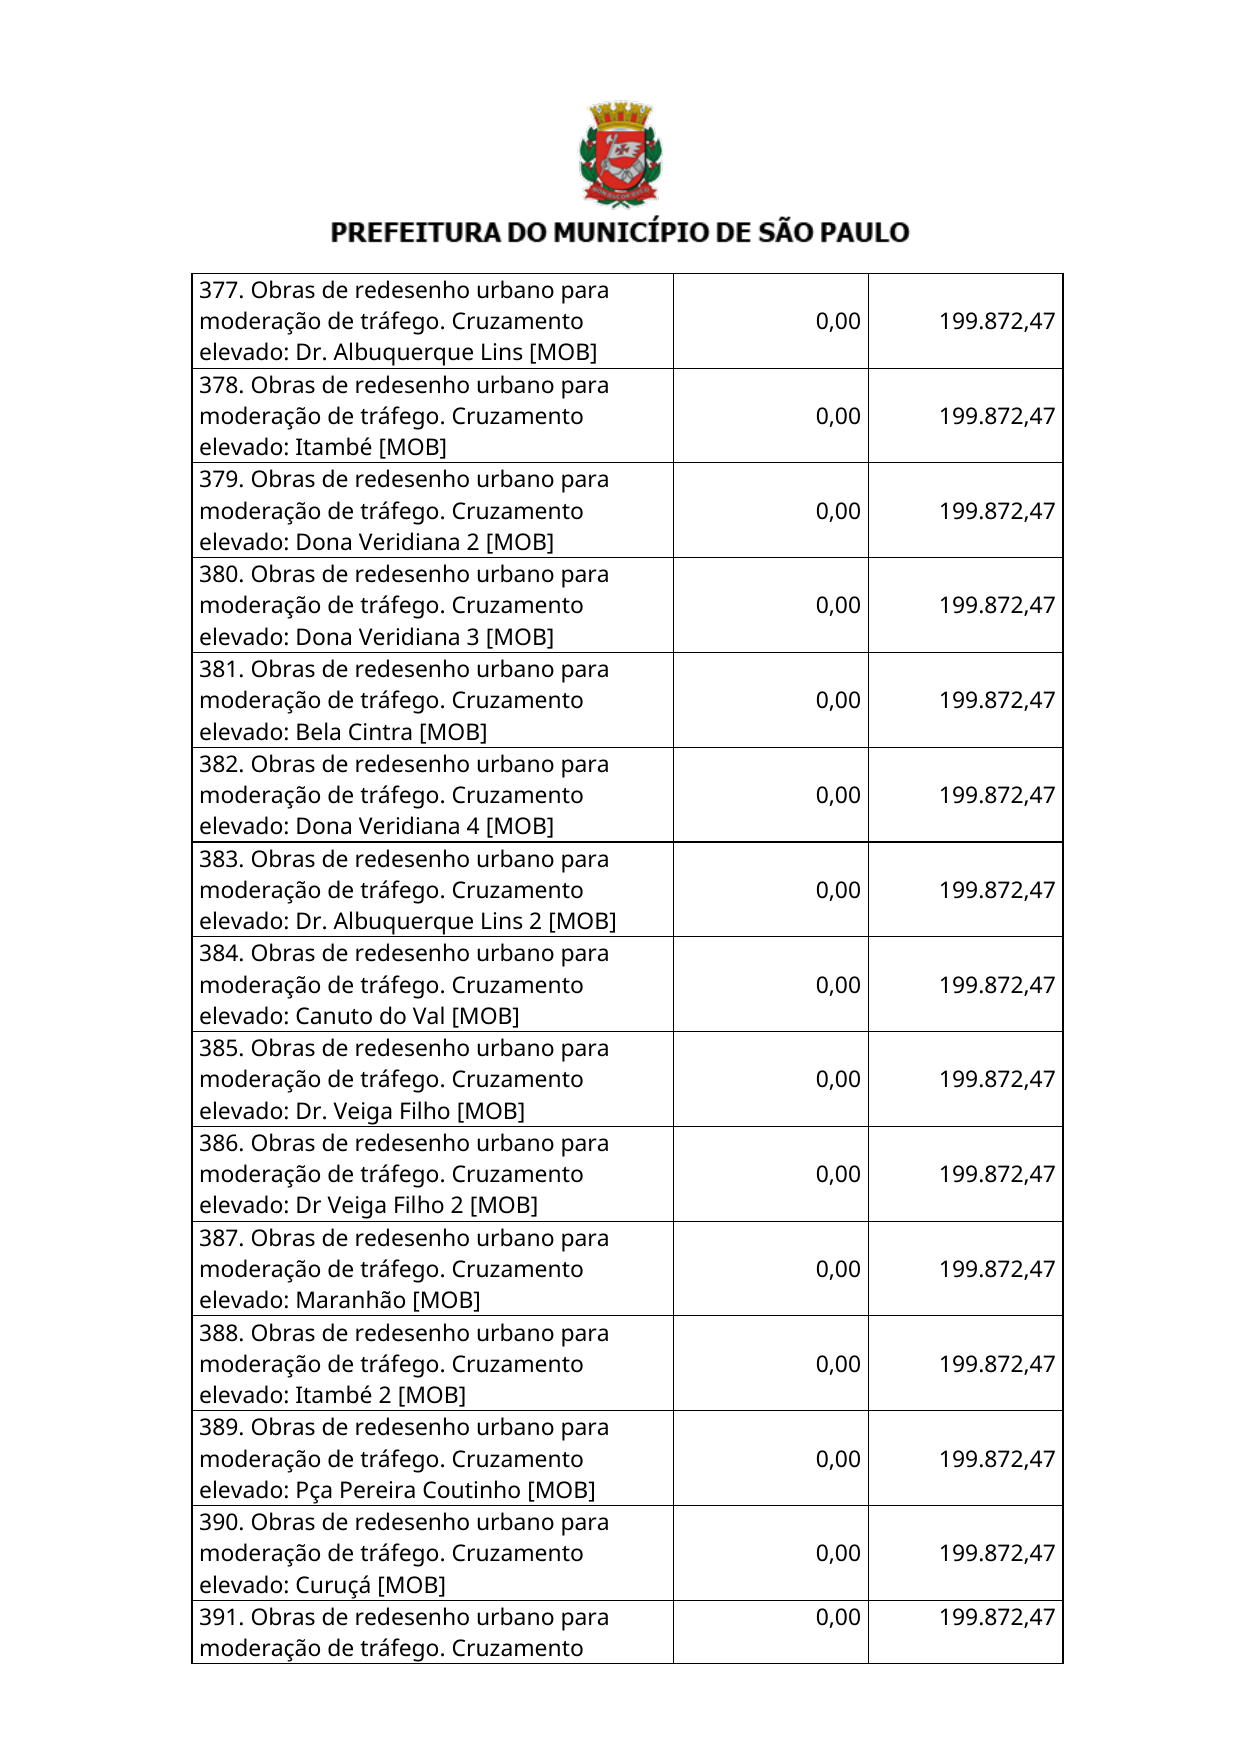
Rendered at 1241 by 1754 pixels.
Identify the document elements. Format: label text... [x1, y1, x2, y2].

table_cell 0,00 [674, 1506, 868, 1600]
table_cell 199.872,47 [869, 1032, 1062, 1126]
table_cell 0,00 [674, 463, 868, 557]
table_cell 199.872,47 [869, 748, 1062, 841]
table_cell [177, 1410, 191, 1505]
table_cell 381. Obras de redesenho urbano para moderação de tráfego. Cruzamento elevado: Bela Cintra [MOB] [193, 653, 673, 747]
table_cell [177, 652, 191, 747]
table_cell 379. Obras de redesenho urbano para moderação de tráfego. Cruzamento elevado: Dona Veridiana 2 [MOB] [193, 463, 673, 557]
table_cell 199.872,47 [869, 1601, 1062, 1663]
table_cell 199.872,47 [869, 1222, 1062, 1315]
table_cell 0,00 [674, 1411, 868, 1505]
table_cell 199.872,47 [869, 1506, 1062, 1600]
table_cell [177, 368, 191, 462]
table_cell 389. Obras de redesenho urbano para moderação de tráfego. Cruzamento elevado: Pça Pereira Coutinho [MOB] [193, 1411, 673, 1505]
table_cell 0,00 [674, 1127, 868, 1221]
table_cell 390. Obras de redesenho urbano para moderação de tráfego. Cruzamento elevado: Curuçá [MOB] [193, 1506, 673, 1600]
table_cell 199.872,47 [869, 369, 1062, 462]
table_cell 199.872,47 [869, 558, 1062, 652]
table_cell 391. Obras de redesenho urbano para moderação de tráfego. Cruzamento [193, 1601, 673, 1663]
table_cell [177, 936, 191, 1031]
table_cell [177, 747, 191, 841]
table_cell 378. Obras de redesenho urbano para moderação de tráfego. Cruzamento elevado: Itambé [MOB] [193, 369, 673, 462]
table_cell 387. Obras de redesenho urbano para moderação de tráfego. Cruzamento elevado: Maranhão [MOB] [193, 1222, 673, 1315]
table_cell [177, 557, 191, 652]
table_cell 377. Obras de redesenho urbano para moderação de tráfego. Cruzamento elevado: Dr. Albuquerque Lins [MOB] [193, 274, 673, 367]
table_cell [177, 1600, 191, 1663]
table_cell [177, 1315, 191, 1410]
table_cell 0,00 [674, 1316, 868, 1410]
table_cell 383. Obras de redesenho urbano para moderação de tráfego. Cruzamento elevado: Dr. Albuquerque Lins 2 [MOB] [193, 843, 673, 936]
table_cell 0,00 [674, 653, 868, 747]
table_cell 0,00 [674, 748, 868, 841]
table_cell 0,00 [674, 274, 868, 367]
table_cell [177, 1031, 191, 1126]
table_cell [177, 462, 191, 557]
table_cell 199.872,47 [869, 463, 1062, 557]
table_cell 0,00 [674, 369, 868, 462]
table_cell 386. Obras de redesenho urbano para moderação de tráfego. Cruzamento elevado: Dr Veiga Filho 2 [MOB] [193, 1127, 673, 1221]
table_cell [177, 1221, 191, 1315]
table_cell 0,00 [674, 1222, 868, 1315]
table_cell 199.872,47 [869, 937, 1062, 1031]
table_cell 0,00 [674, 1601, 868, 1663]
table_cell 199.872,47 [869, 653, 1062, 747]
table_cell 0,00 [674, 843, 868, 936]
table_cell 199.872,47 [869, 1316, 1062, 1410]
table_cell 199.872,47 [869, 1127, 1062, 1221]
table_cell [177, 1505, 191, 1600]
table_cell 199.872,47 [869, 843, 1062, 936]
table_cell [177, 1126, 191, 1221]
table_cell 388. Obras de redesenho urbano para moderação de tráfego. Cruzamento elevado: Itambé 2 [MOB] [193, 1316, 673, 1410]
table_cell [177, 841, 191, 936]
table_cell 0,00 [674, 1032, 868, 1126]
table_cell 199.872,47 [869, 274, 1062, 367]
table_cell 0,00 [674, 558, 868, 652]
table_cell 382. Obras de redesenho urbano para moderação de tráfego. Cruzamento elevado: Dona Veridiana 4 [MOB] [193, 748, 673, 841]
table_cell 385. Obras de redesenho urbano para moderação de tráfego. Cruzamento elevado: Dr. Veiga Filho [MOB] [193, 1032, 673, 1126]
table_cell 0,00 [674, 937, 868, 1031]
table_cell 199.872,47 [869, 1411, 1062, 1505]
table_cell [177, 273, 191, 367]
table_cell 384. Obras de redesenho urbano para moderação de tráfego. Cruzamento elevado: Canuto do Val [MOB] [193, 937, 673, 1031]
table_cell 380. Obras de redesenho urbano para moderação de tráfego. Cruzamento elevado: Dona Veridiana 3 [MOB] [193, 558, 673, 652]
